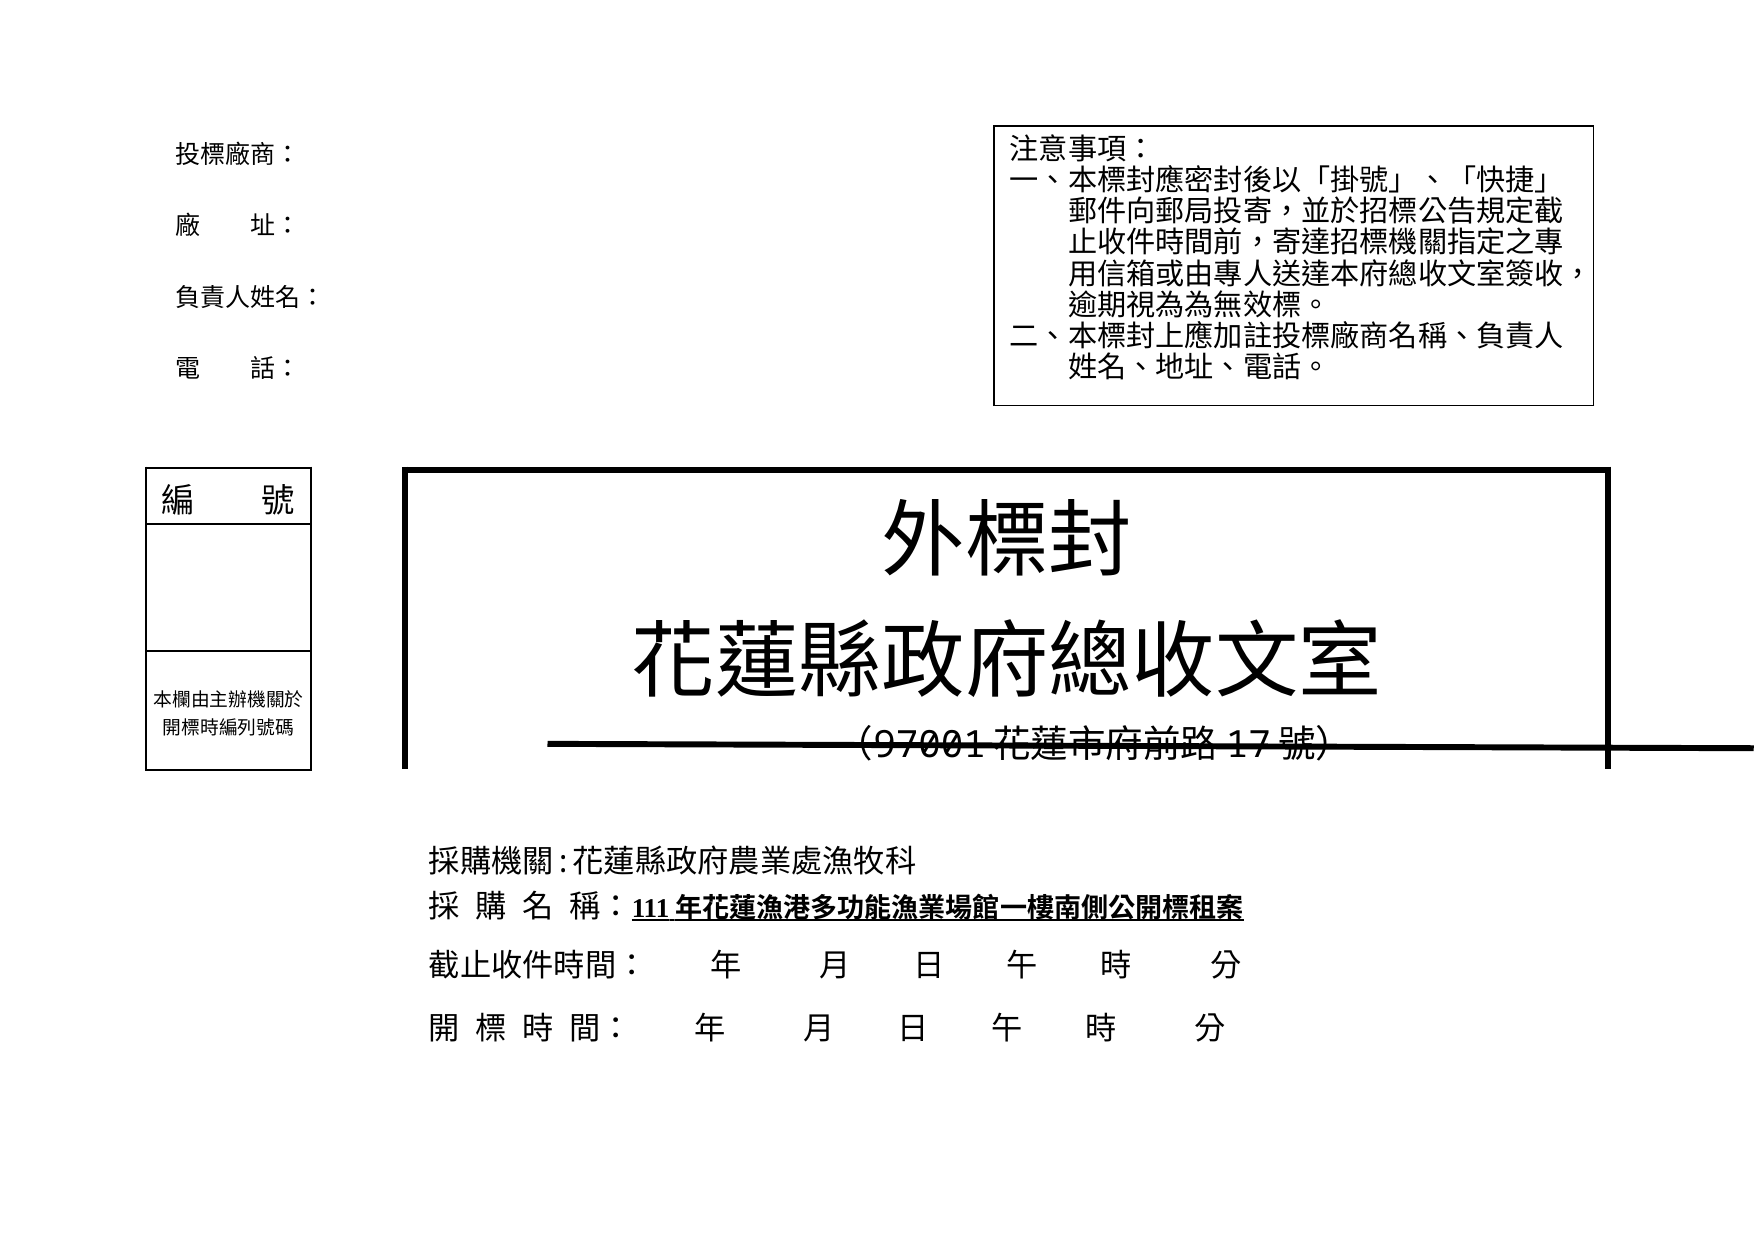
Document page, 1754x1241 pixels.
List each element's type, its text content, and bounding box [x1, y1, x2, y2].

table_header [312, 467, 319, 769]
text 採購機關:花蓮縣政府農業處漁牧科 [428, 836, 1589, 881]
table_cell 本欄由主辦機關於開標時編列號碼 [147, 652, 310, 769]
table_cell [147, 525, 310, 650]
table_header 投標廠商： [147, 118, 347, 189]
table_cell 廠 址： [147, 190, 347, 261]
table_cell 電 話： [147, 333, 347, 404]
text 截止收件時間： 年 月 日 午 時 分 [428, 927, 1589, 989]
table_header 編 號 [147, 469, 310, 523]
table_header 投標廠商： [995, 127, 1593, 405]
table_header [319, 467, 402, 769]
text 開 標 時 間： 年 月 日 午 時 分 [428, 989, 1589, 1052]
text 採 購 名 稱：111年花蓮漁港多功能漁業場館一樓南側公開標租案 [428, 881, 1589, 927]
table_cell 負責人姓名： [147, 261, 347, 333]
table_header 外標封 花蓮縣政府總收文室 （97001花蓮市府前路17號） [408, 473, 1605, 769]
